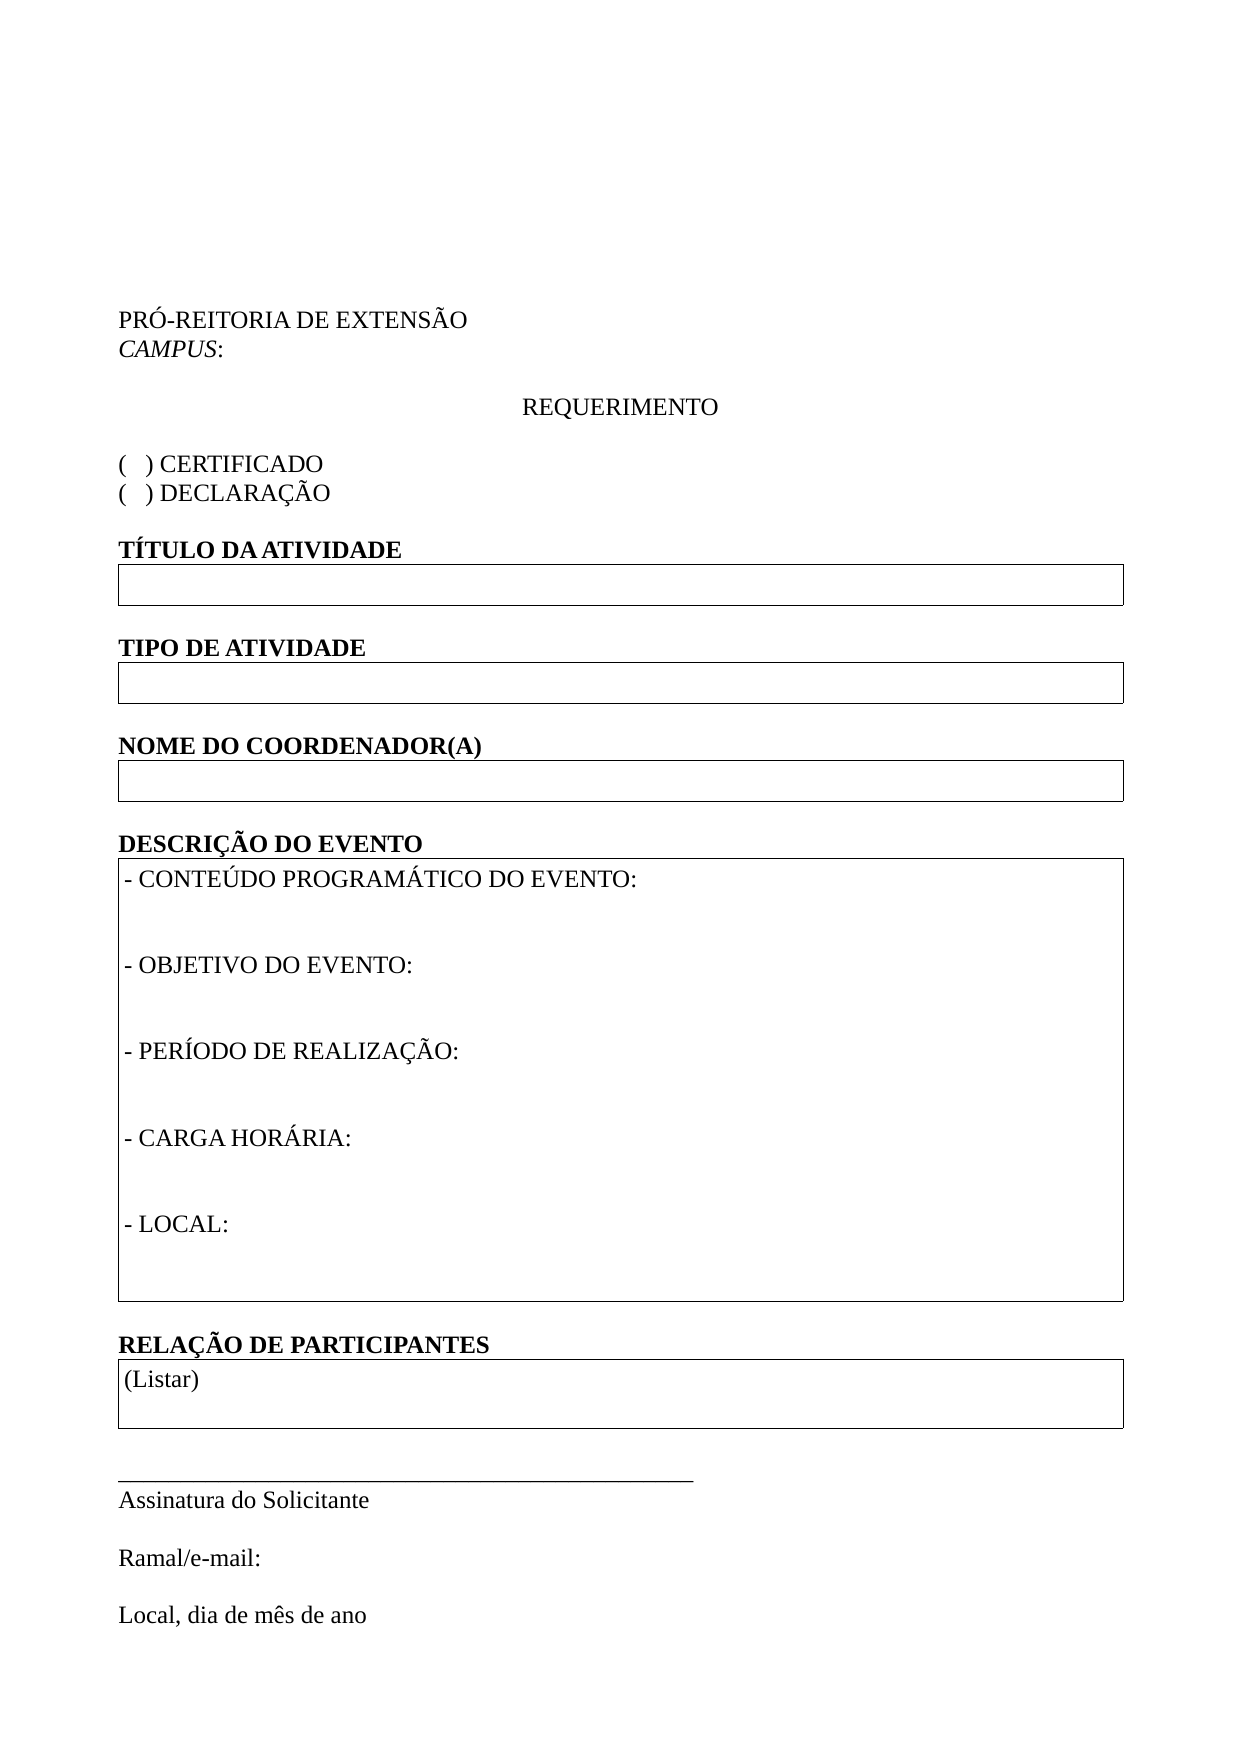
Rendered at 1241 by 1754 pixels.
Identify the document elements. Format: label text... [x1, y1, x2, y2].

table_header [119, 565, 1123, 605]
text REQUERIMENTO [118, 392, 1122, 421]
text ( ) CERTIFICADO [118, 449, 1122, 478]
table_header (Listar) [119, 1360, 1123, 1428]
text ______________________________________________ [118, 1456, 1122, 1485]
text DESCRIÇÃO DO EVENTO [118, 829, 1122, 858]
text PRÓ-REITORIA DE EXTENSÃO [118, 306, 1122, 334]
text Local, dia de mês de ano [118, 1600, 1122, 1629]
table_header - CONTEÚDO PROGRAMÁTICO DO EVENTO: - OBJETIVO DO EVENTO: - PERÍODO DE REALIZAÇÃO: - CARGA HORÁRIA: - LOCAL: [119, 859, 1123, 1301]
text TIPO DE ATIVIDADE [118, 633, 1122, 662]
text Assinatura do Solicitante [118, 1485, 1122, 1514]
text Ramal/e-mail: [118, 1543, 1122, 1571]
text NOME DO COORDENADOR(A) [118, 731, 1122, 760]
text RELAÇÃO DE PARTICIPANTES [118, 1330, 1122, 1358]
text TÍTULO DA ATIVIDADE [118, 536, 1122, 564]
text CAMPUS: [118, 334, 1122, 363]
text ( ) DECLARAÇÃO [118, 478, 1122, 507]
table_header [119, 663, 1123, 703]
table_header [119, 761, 1123, 801]
